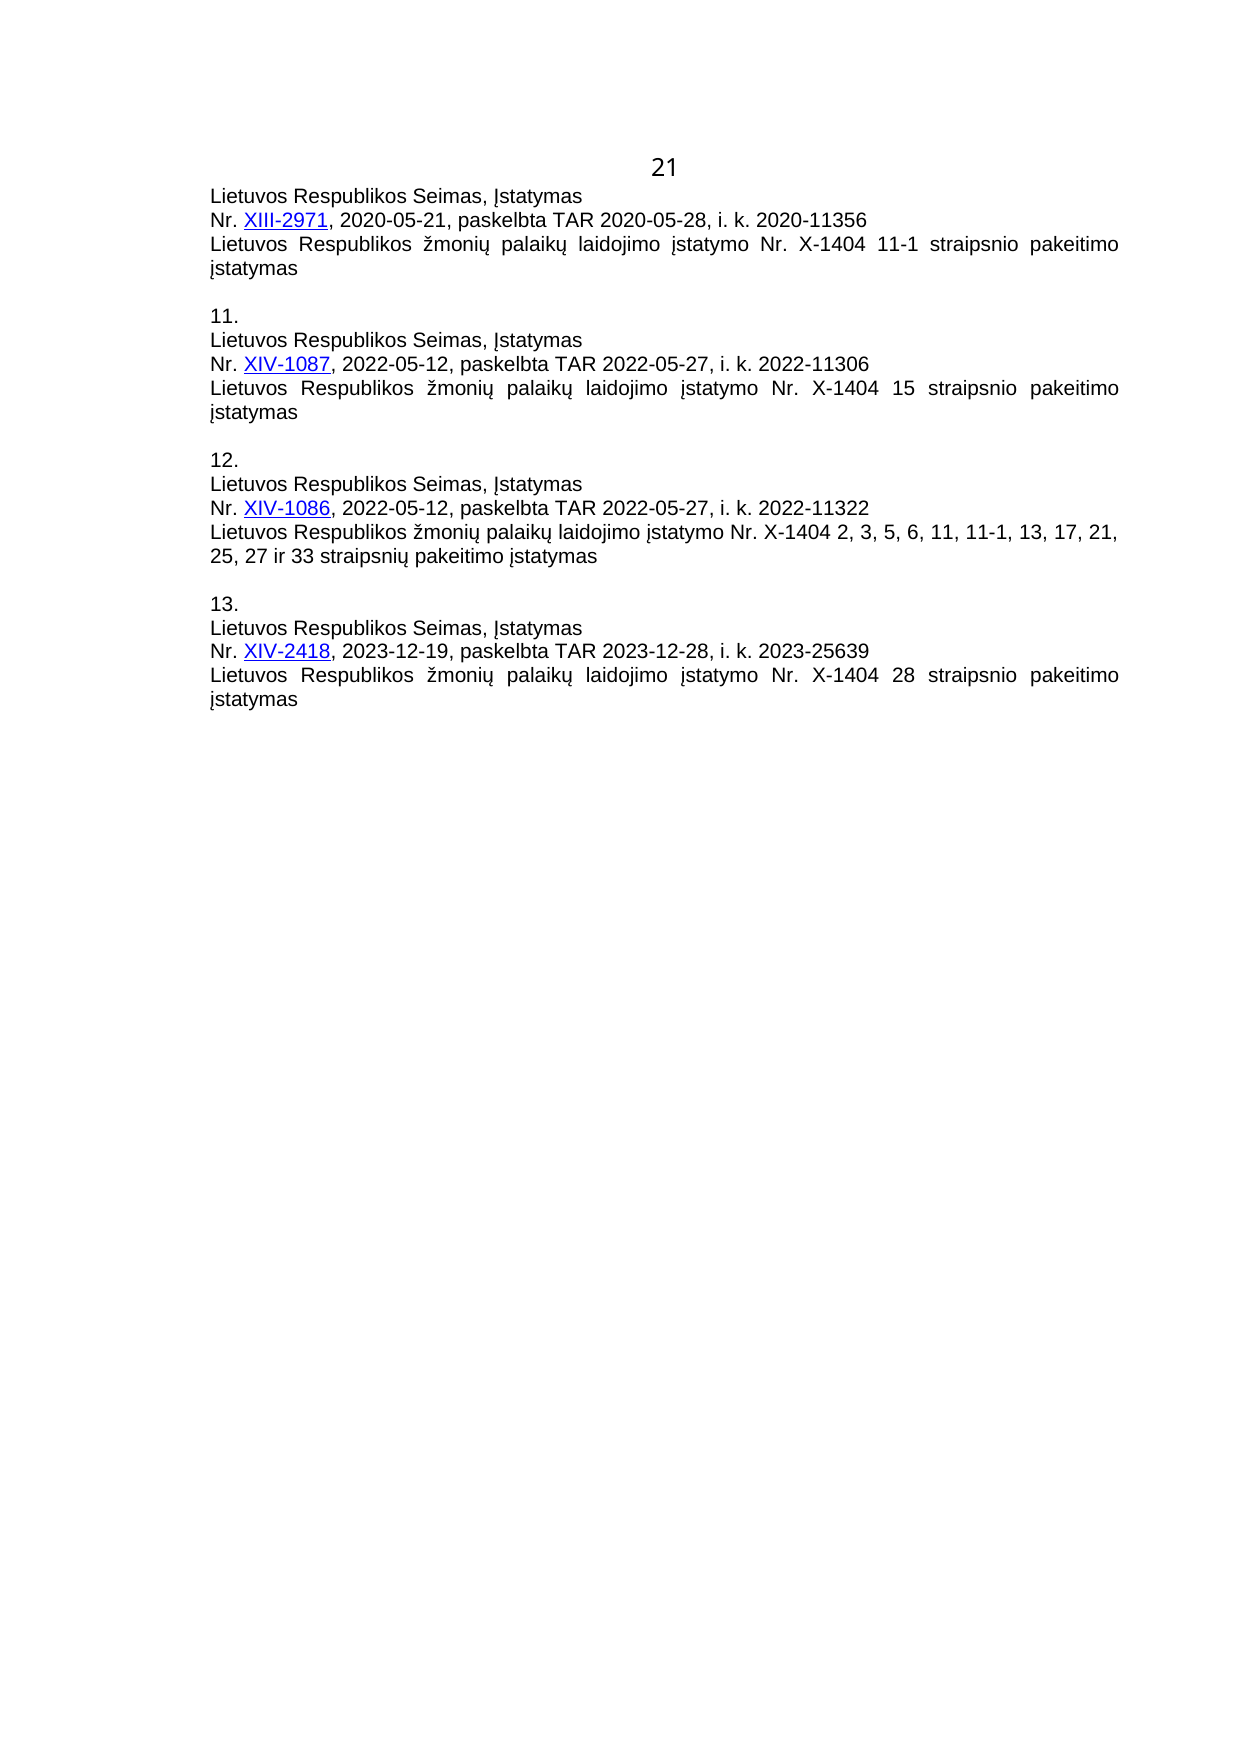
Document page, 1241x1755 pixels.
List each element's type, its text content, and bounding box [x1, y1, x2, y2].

text Lietuvos Respublikos žmonių palaikų laidojimo įstatymo Nr. X-1404 15 straipsnio pakeitimo įstatymas [210, 376, 1120, 424]
text Nr. XIII-2971, 2020-05-21, paskelbta TAR 2020-05-28, i. k. 2020-11356 [210, 208, 1120, 232]
text 13. [210, 591, 1120, 615]
text Lietuvos Respublikos Seimas, Įstatymas [210, 472, 1120, 496]
text Nr. XIV-1087, 2022-05-12, paskelbta TAR 2022-05-27, i. k. 2022-11306 [210, 352, 1120, 376]
text Lietuvos Respublikos žmonių palaikų laidojimo įstatymo Nr. X-1404 2, 3, 5, 6, 11, 11-1, 13, 17, 21, 25, 27 ir 33 straipsnių pakeitimo įstatymas [210, 519, 1120, 567]
text Lietuvos Respublikos Seimas, Įstatymas [210, 328, 1120, 352]
text Nr. XIV-2418, 2023-12-19, paskelbta TAR 2023-12-28, i. k. 2023-25639 [210, 639, 1120, 663]
text 12. [210, 448, 1120, 472]
text Lietuvos Respublikos Seimas, Įstatymas [210, 615, 1120, 639]
text Lietuvos Respublikos žmonių palaikų laidojimo įstatymo Nr. X-1404 28 straipsnio pakeitimo įstatymas [210, 663, 1120, 711]
text Nr. XIV-1086, 2022-05-12, paskelbta TAR 2022-05-27, i. k. 2022-11322 [210, 496, 1120, 519]
text 11. [210, 304, 1120, 328]
text Lietuvos Respublikos Seimas, Įstatymas [210, 184, 1120, 208]
text Lietuvos Respublikos žmonių palaikų laidojimo įstatymo Nr. X-1404 11-1 straipsnio pakeitimo įstatymas [210, 232, 1120, 280]
